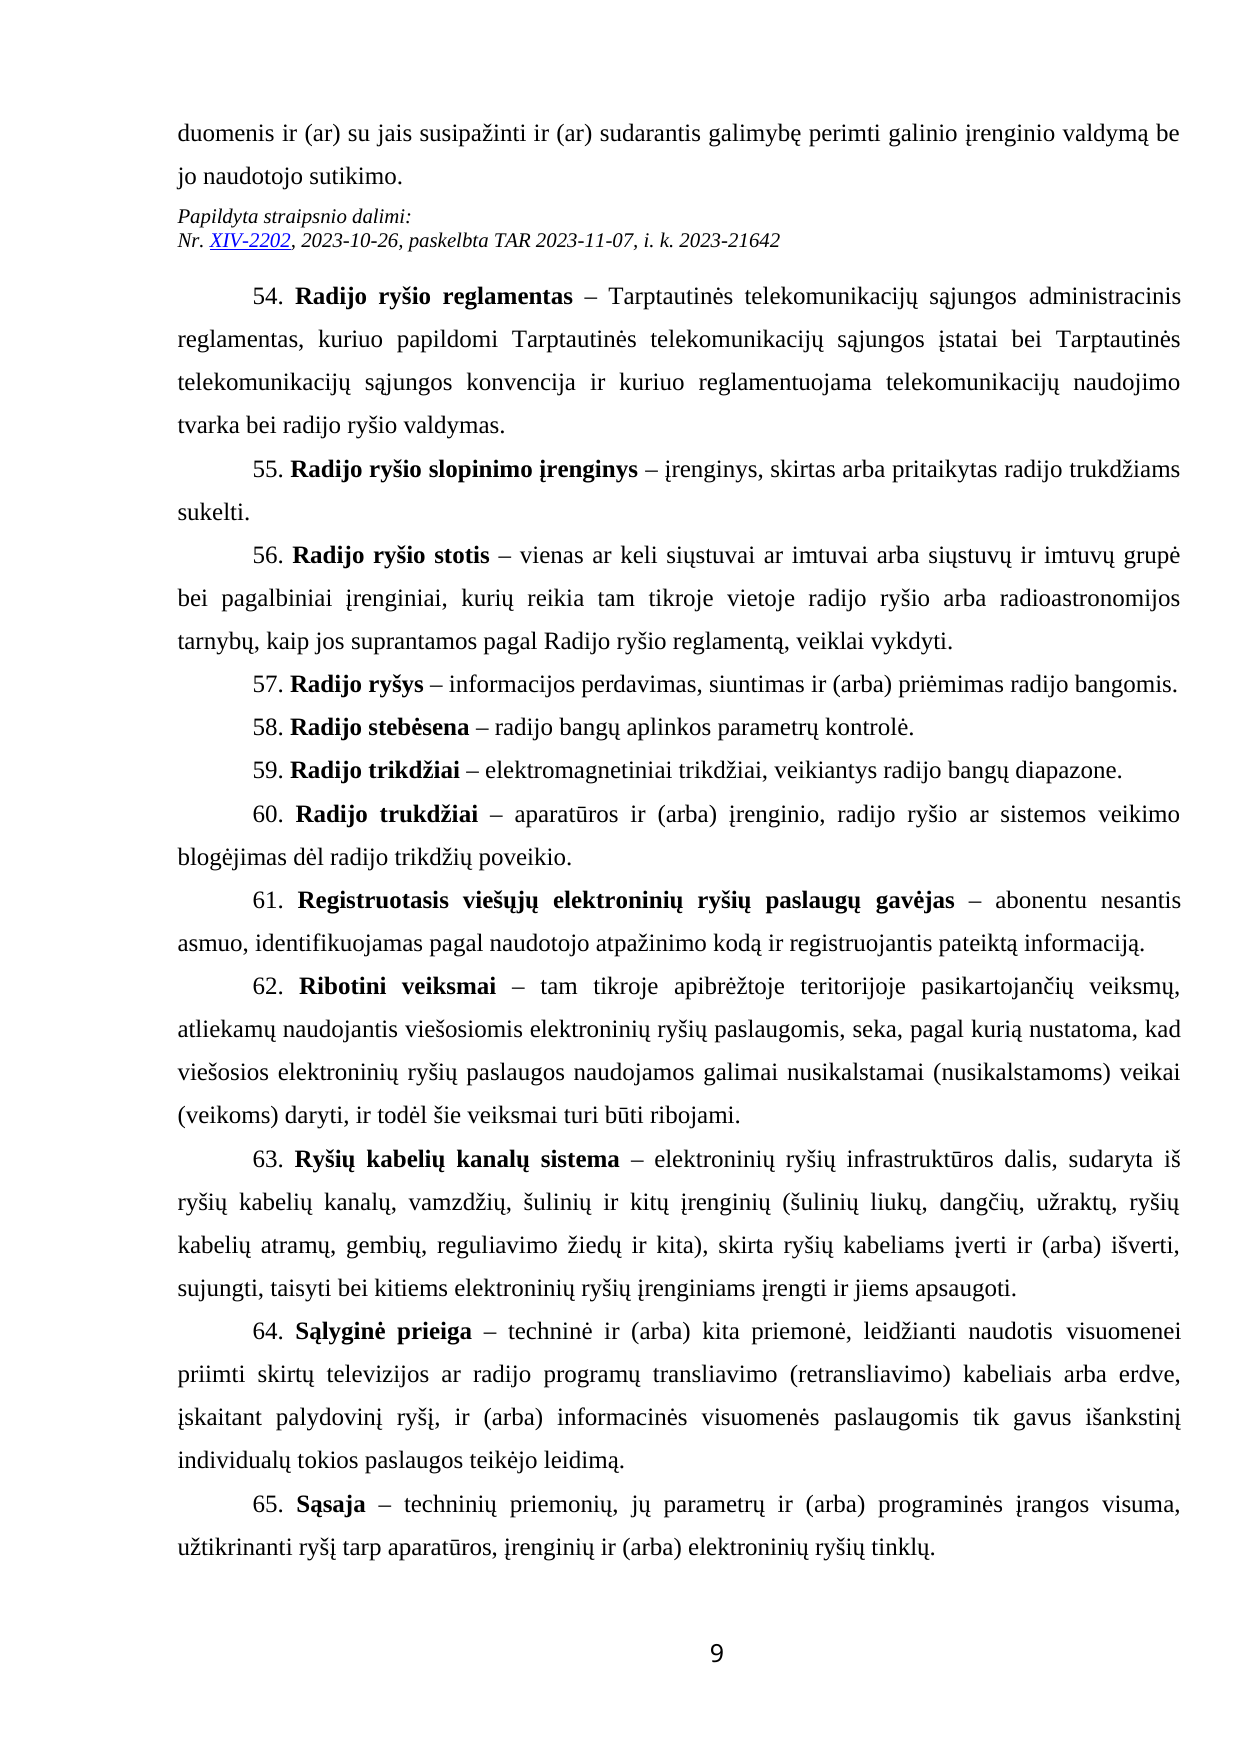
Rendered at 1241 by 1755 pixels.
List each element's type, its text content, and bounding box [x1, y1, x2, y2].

text Papildyta straipsnio dalimi: [177, 204, 1181, 228]
text 54. Radijo ryšio reglamentas – Tarptautinės telekomunikacijų sąjungos administracinis reglamentas, kuriuo papildomi Tarptautinės telekomunikacijų sąjungos įstatai bei Tarptautinės telekomunikacijų sąjungos konvencija ir kuriuo reglamentuojama telekomunikacijų naudojimo tvarka bei radijo ryšio valdymas. [177, 281, 1181, 439]
text 63. Ryšių kabelių kanalų sistema – elektroninių ryšių infrastruktūros dalis, sudaryta iš ryšių kabelių kanalų, vamzdžių, šulinių ir kitų įrenginių (šulinių liukų, dangčių, užraktų, ryšių kabelių atramų, gembių, reguliavimo žiedų ir kita), skirta ryšių kabeliams įverti ir (arba) išverti, sujungti, taisyti bei kitiems elektroninių ryšių įrenginiams įrengti ir jiems apsaugoti. [177, 1144, 1181, 1302]
text 60. Radijo trukdžiai – aparatūros ir (arba) įrenginio, radijo ryšio ar sistemos veikimo blogėjimas dėl radijo trikdžių poveikio. [177, 799, 1181, 871]
text 56. Radijo ryšio stotis – vienas ar keli siųstuvai ar imtuvai arba siųstuvų ir imtuvų grupė bei pagalbiniai įrenginiai, kurių reikia tam tikroje vietoje radijo ryšio arba radioastronomijos tarnybų, kaip jos suprantamos pagal Radijo ryšio reglamentą, veiklai vykdyti. [177, 540, 1181, 655]
text 58. Radijo stebėsena – radijo bangų aplinkos parametrų kontrolė. [177, 712, 1181, 741]
text 64. Sąlyginė prieiga – techninė ir (arba) kita priemonė, leidžianti naudotis visuomenei priimti skirtų televizijos ar radijo programų transliavimo (retransliavimo) kabeliais arba erdve, įskaitant palydovinį ryšį, ir (arba) informacinės visuomenės paslaugomis tik gavus išankstinį individualų tokios paslaugos teikėjo leidimą. [177, 1316, 1181, 1474]
text 59. Radijo trikdžiai – elektromagnetiniai trikdžiai, veikiantys radijo bangų diapazone. [177, 756, 1181, 784]
text 62. Ribotini veiksmai – tam tikroje apibrėžtoje teritorijoje pasikartojančių veiksmų, atliekamų naudojantis viešosiomis elektroninių ryšių paslaugomis, seka, pagal kurią nustatoma, kad viešosios elektroninių ryšių paslaugos naudojamos galimai nusikalstamai (nusikalstamoms) veikai (veikoms) daryti, ir todėl šie veiksmai turi būti ribojami. [177, 971, 1181, 1129]
text 61. Registruotasis viešųjų elektroninių ryšių paslaugų gavėjas – abonentu nesantis asmuo, identifikuojamas pagal naudotojo atpažinimo kodą ir registruojantis pateiktą informaciją. [177, 885, 1181, 957]
text 55. Radijo ryšio slopinimo įrenginys – įrenginys, skirtas arba pritaikytas radijo trukdžiams sukelti. [177, 454, 1181, 526]
text 57. Radijo ryšys – informacijos perdavimas, siuntimas ir (arba) priėmimas radijo bangomis. [177, 669, 1181, 698]
text Nr. XIV-2202, 2023-10-26, paskelbta TAR 2023-11-07, i. k. 2023-21642 [177, 228, 1181, 252]
text duomenis ir (ar) su jais susipažinti ir (ar) sudarantis galimybę perimti galinio įrenginio valdymą be jo naudotojo sutikimo. [177, 118, 1181, 190]
text 65. Sąsaja – techninių priemonių, jų parametrų ir (arba) programinės įrangos visuma, užtikrinanti ryšį tarp aparatūros, įrenginių ir (arba) elektroninių ryšių tinklų. [177, 1489, 1181, 1561]
